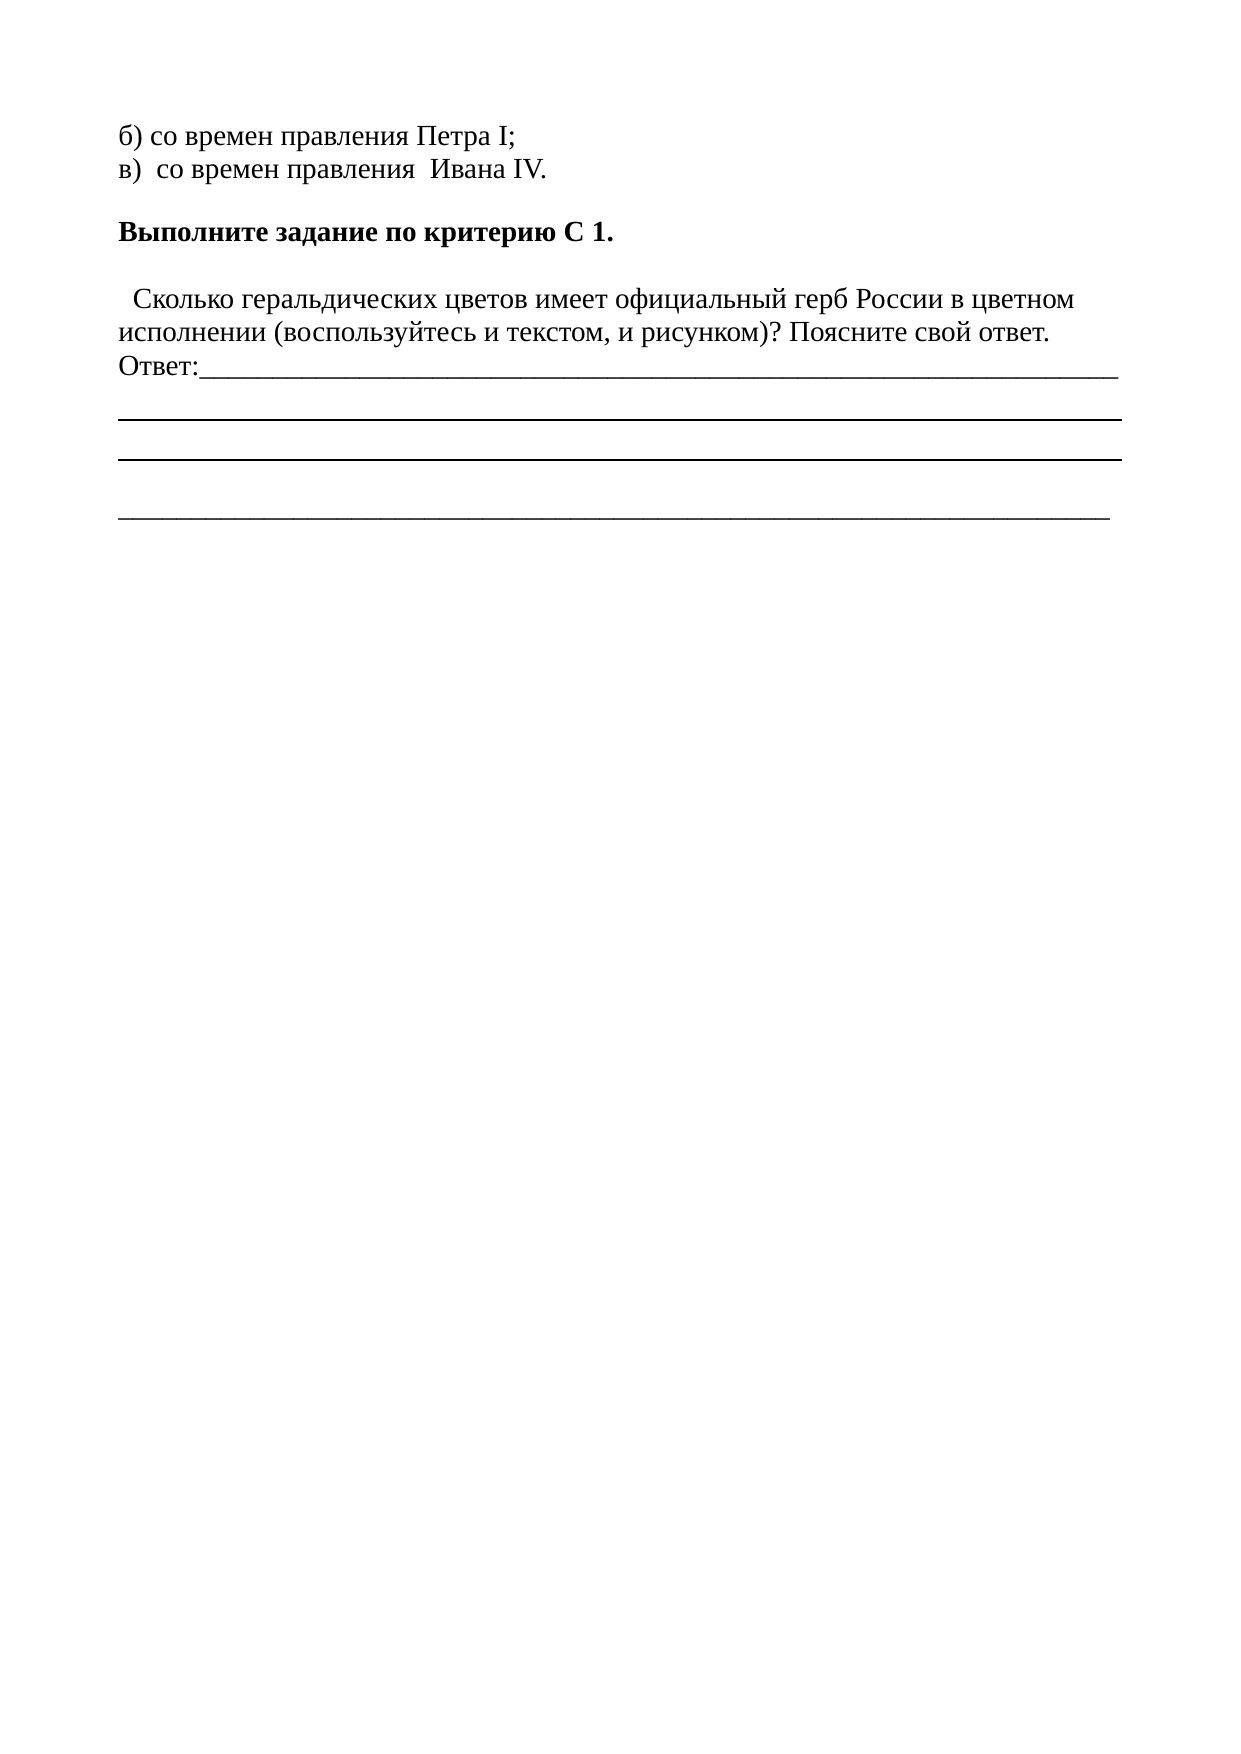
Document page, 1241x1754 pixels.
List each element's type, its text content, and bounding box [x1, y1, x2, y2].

text ____________________________________________________________________ [118, 489, 1122, 523]
text Выполните задание по критерию С 1. [118, 214, 1122, 247]
list в) со времен правления Ивана IV. [118, 152, 1122, 185]
list б) со времен правления Петра I; [118, 118, 1122, 152]
list Ответ:_______________________________________________________________ [118, 348, 1122, 382]
list Сколько геральдических цветов имеет официальный герб России в цветном исполнении (воспользуйтесь и текстом, и рисунком)? Поясните свой ответ. [118, 281, 1122, 348]
